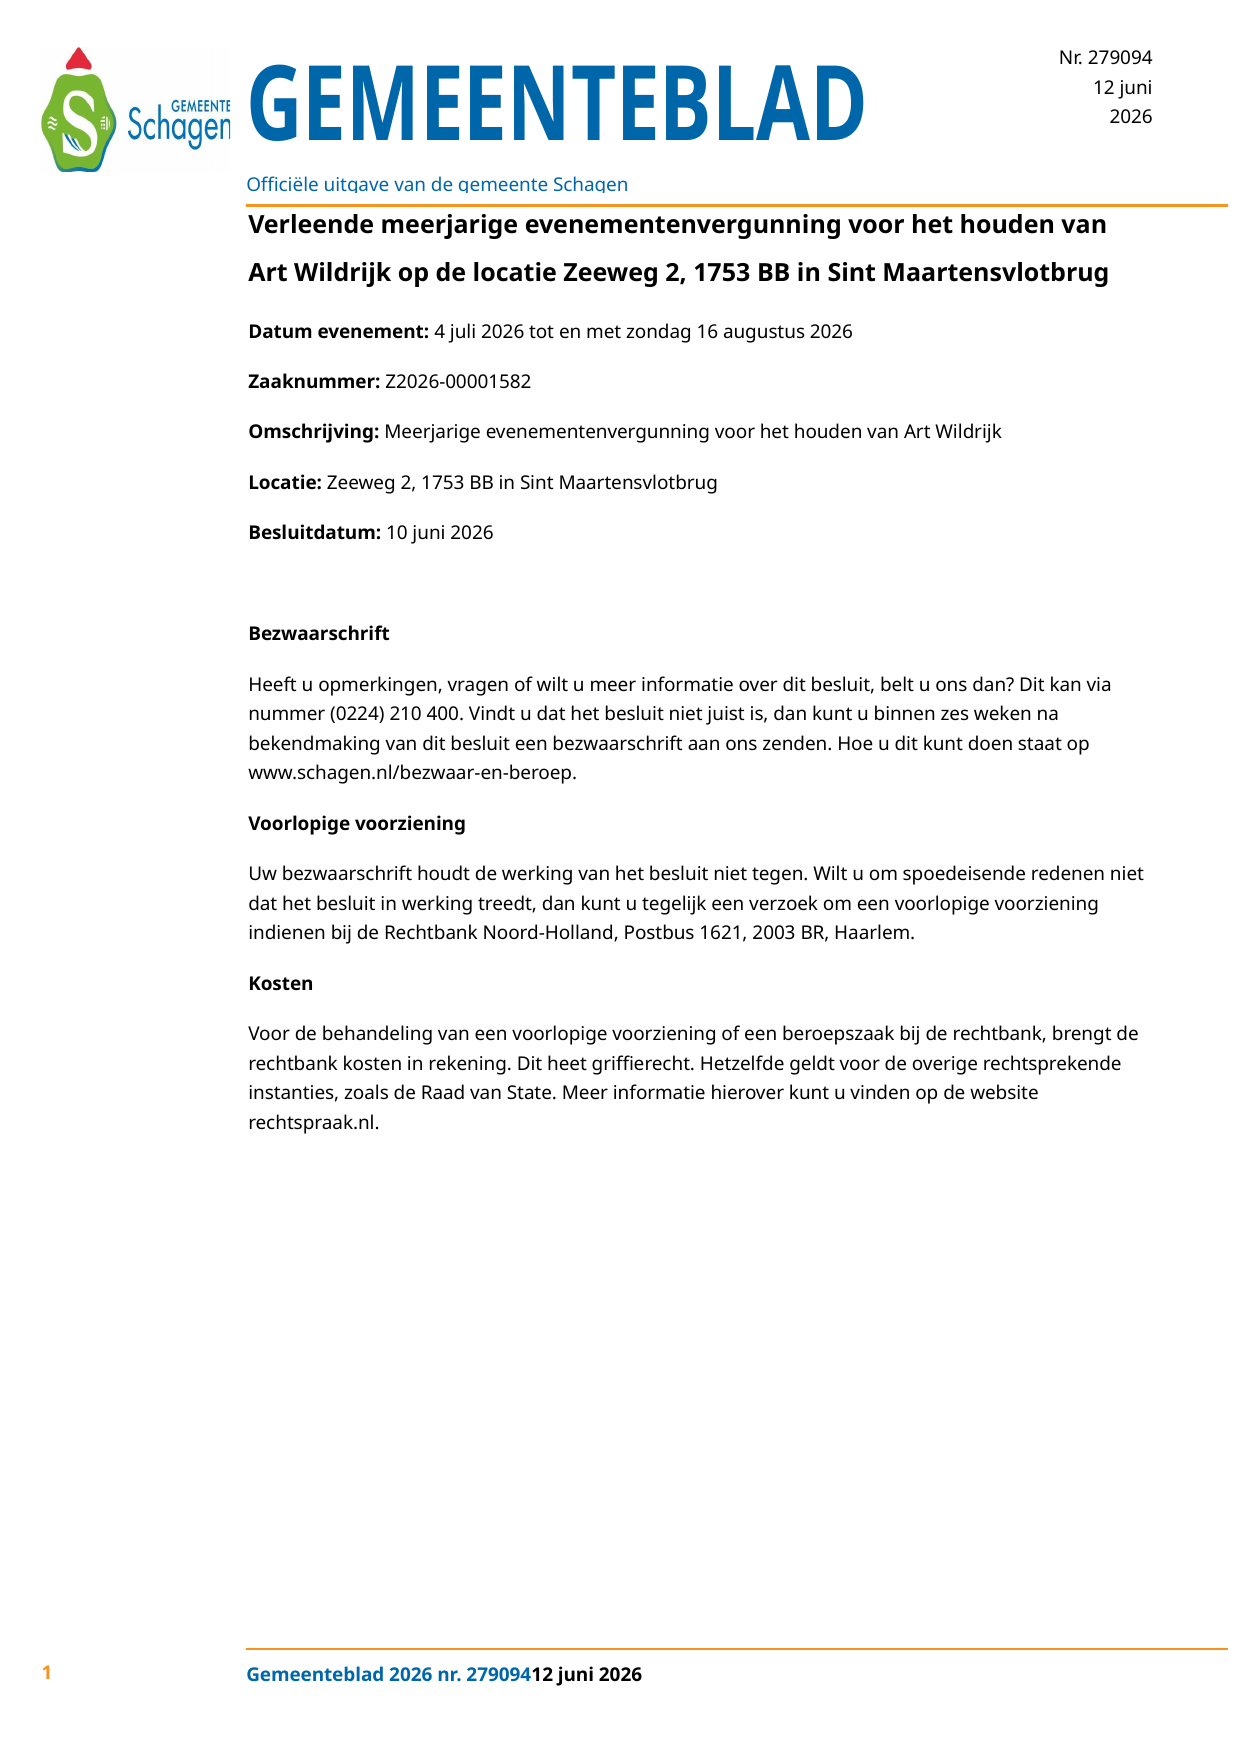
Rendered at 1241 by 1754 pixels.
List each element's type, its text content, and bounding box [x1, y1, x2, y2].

text Besluitdatum: 10 juni 2026 [248, 519, 1152, 545]
text Uw bezwaarschrift houdt de werking van het besluit niet tegen. Wilt u om spoedeisende redenen niet dat het besluit in werking treedt, dan kunt u tegelijk een verzoek om een voorlopige voorziening indienen bij de Rechtbank Noord-Holland, Postbus 1621, 2003 BR, Haarlem. [248, 860, 1152, 945]
text Heeft u opmerkingen, vragen of wilt u meer informatie over dit besluit, belt u ons dan? Dit kan via nummer (0224) 210 400. Vindt u dat het besluit niet juist is, dan kunt u binnen zes weken na bekendmaking van dit besluit een bezwaarschrift aan ons zenden. Hoe u dit kunt doen staat op www.schagen.nl/bezwaar-en-beroep. [248, 671, 1152, 785]
picture [41, 47, 231, 172]
text Datum evenement: 4 juli 2026 tot en met zondag 16 augustus 2026 [248, 318, 1152, 344]
text Locatie: Zeeweg 2, 1753 BB in Sint Maartensvlotbrug [248, 469, 1152, 495]
text Omschrijving: Meerjarige evenementenvergunning voor het houden van Art Wildrijk [248, 419, 1152, 444]
text Zaaknummer: Z2026-00001582 [248, 368, 1152, 394]
text Bezwaarschrift [248, 620, 1152, 646]
text Voorlopige voorziening [248, 810, 1152, 836]
text Voor de behandeling van een voorlopige voorziening of een beroepszaak bij de rechtbank, brengt de rechtbank kosten in rekening. Dit heet griffierecht. Hetzelfde geldt voor de overige rechtsprekende instanties, zoals de Raad van State. Meer informatie hierover kunt u vinden op de website rechtspraak.nl. [248, 1020, 1152, 1135]
text Verleende meerjarige evenementenvergunning voor het houden van Art Wildrijk op de locatie Zeeweg 2, 1753 BB in Sint Maartensvlotbrug [248, 207, 1152, 288]
text Kosten [248, 970, 1152, 996]
